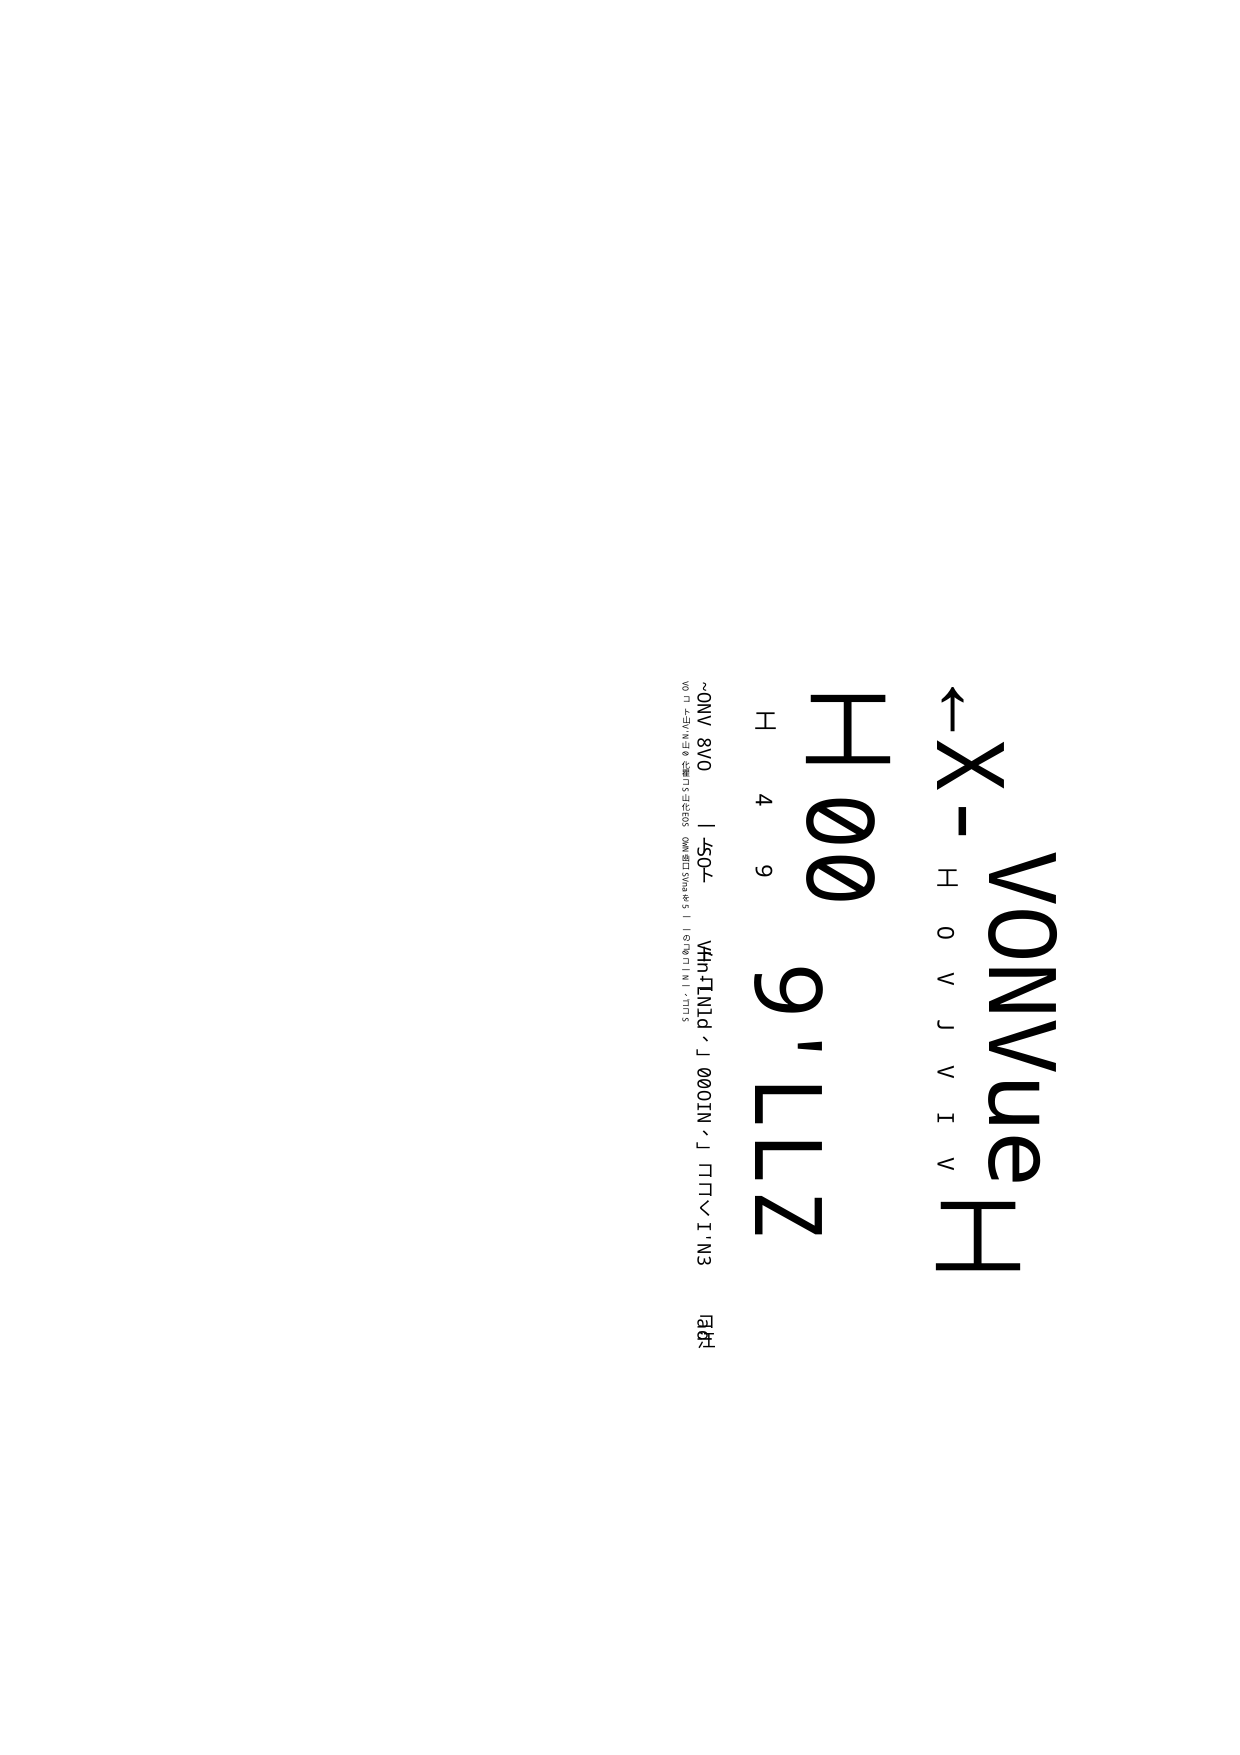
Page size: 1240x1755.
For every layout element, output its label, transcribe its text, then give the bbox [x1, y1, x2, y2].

text ~ONV 8VO一ト トSO ト コ VHn-LNld、」00OIN、」ココくI'N3コ江 ad [692, 681, 718, 1462]
text VOコ ト山V'N山0 化瞿コS山化EOSⅵOWN山口SVnaを5一 一のコ0コ一N一、ゴコS [680, 681, 691, 1379]
text 02 ← "N VNVIV工0V0山9V00のn上V工VdVNOOO(JVXェ ←X-工OVJVIVVONVue工工49工00 9'LLZ [728, 681, 1089, 1462]
